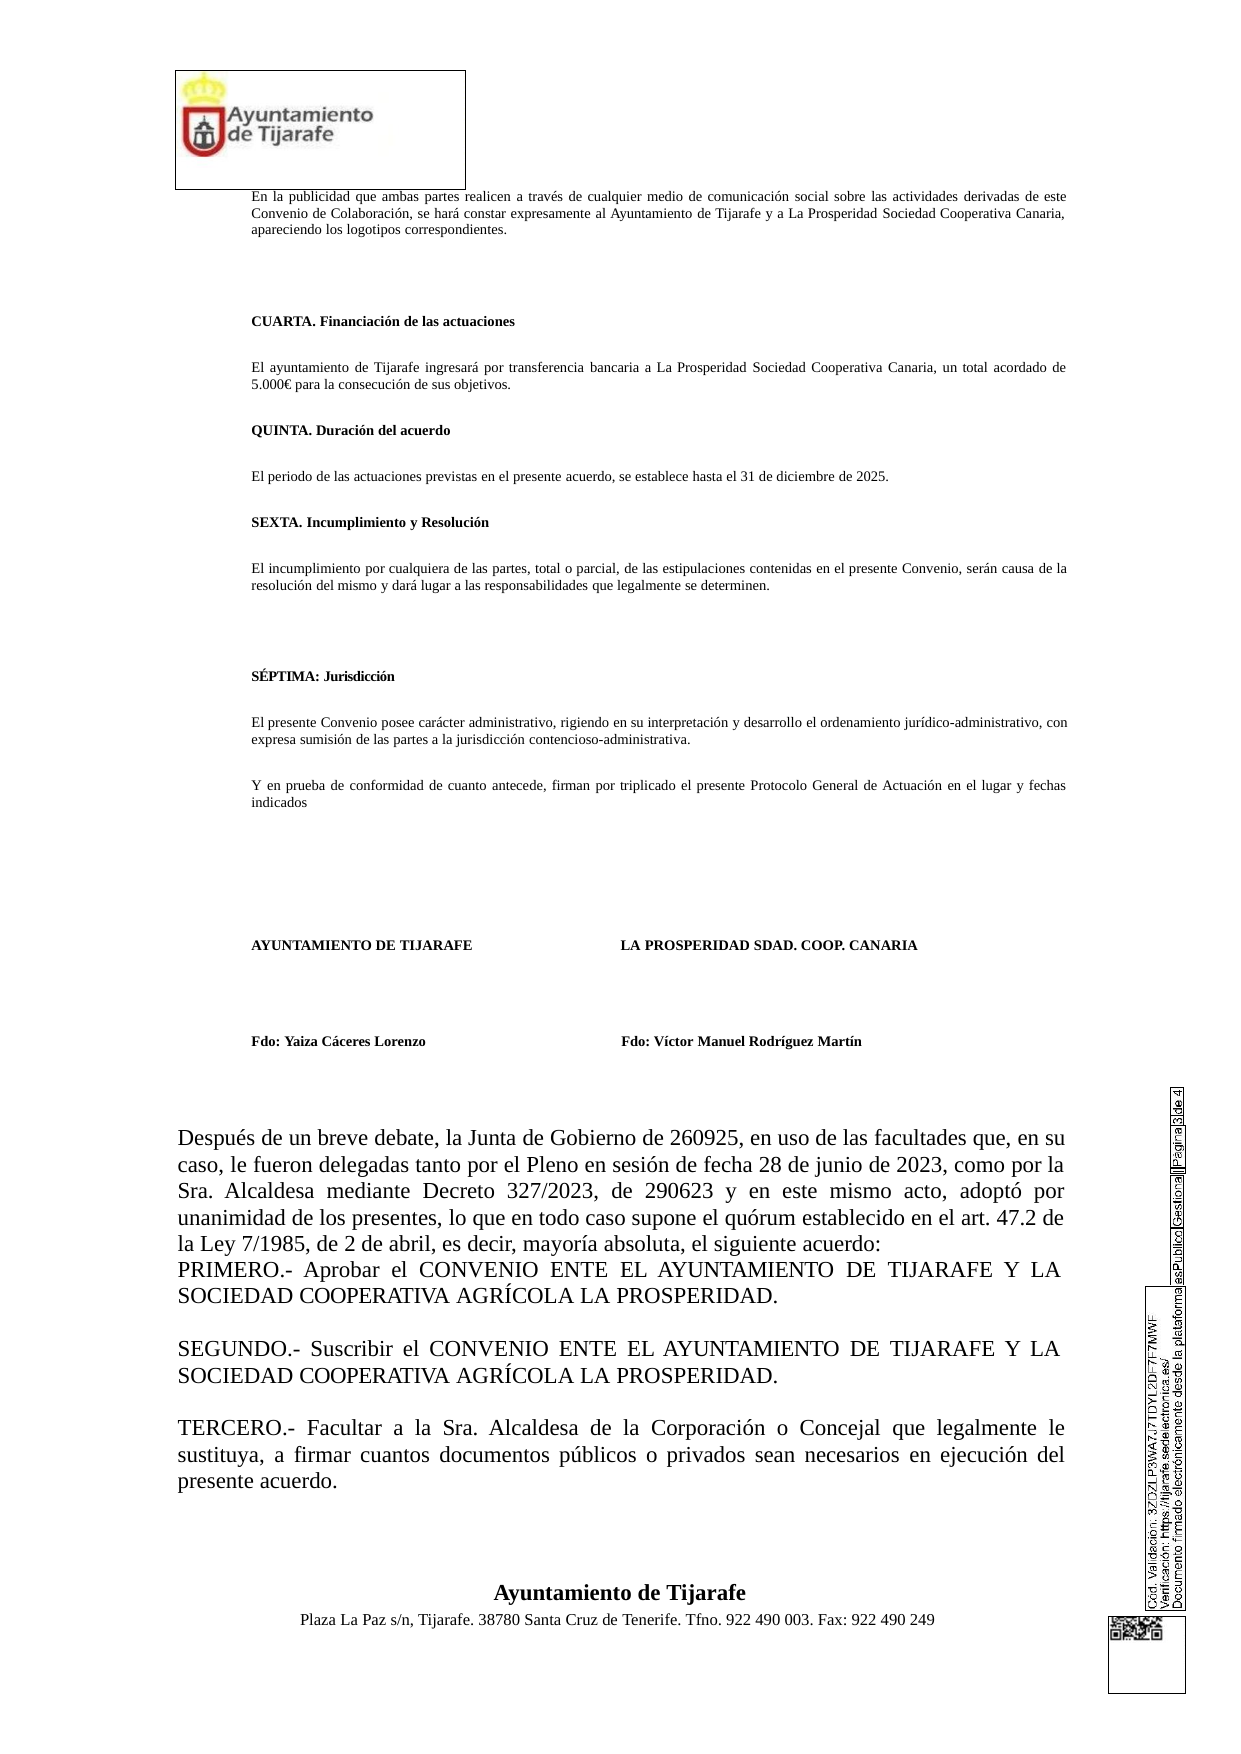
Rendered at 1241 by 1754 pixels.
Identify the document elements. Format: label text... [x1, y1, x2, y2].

text El periodo de las actuaciones previstas en el presente acuerdo, se establece hasta el 31 de diciembre de 2025. [251, 468, 911, 484]
text El ayuntamiento de Tijarafe ingresará por transferencia bancaria a La Prosperidad Sociedad Cooperativa Canaria, un total acordado de [251, 360, 1089, 376]
text LA PROSPERIDAD SDAD. COOP. CANARIA [620, 937, 943, 953]
picture [1171, 1126, 1185, 1167]
text En la publicidad que ambas partes realicen a través de cualquier medio de comunicación social sobre las actividades derivadas de este [251, 188, 1088, 204]
text Convenio de Colaboración, se hará constar expresamente al Ayuntamiento de Tijarafe y a La Prosperidad Sociedad Cooperativa Canaria, [251, 205, 1088, 221]
text sustituya, a firmar cuantos documentos públicos o privados sean necesarios en ejecución del [177, 1442, 1088, 1467]
text la Ley 7/1985, de 2 de abril, es decir, mayoría absoluta, el siguiente acuerdo: [177, 1231, 1089, 1256]
text El presente Convenio posee carácter administrativo, rigiendo en su interpretación y desarrollo el ordenamiento jurídico-administrativo, con [251, 715, 1089, 731]
text Fdo: Víctor Manuel Rodríguez Martín [621, 1034, 886, 1050]
text SOCIEDAD COOPERATIVA AGRÍCOLA LA PROSPERIDAD. [177, 1363, 1088, 1388]
text resolución del mismo y dará lugar a las responsabilidades que legalmente se determinen. [251, 577, 1089, 593]
text Sra. Alcaldesa mediante Decreto 327/2023, de 290623 y en este mismo acto, adoptó por [177, 1178, 1089, 1203]
text indicados [251, 794, 1089, 810]
text presente acuerdo. [177, 1468, 1088, 1493]
text SOCIEDAD COOPERATIVA AGRÍCOLA LA PROSPERIDAD. [177, 1283, 1089, 1309]
text expresa sumisión de las partes a la jurisdicción contencioso-administrativa. [251, 732, 1089, 748]
text Plaza La Paz s/n, Tijarafe. 38780 Santa Cruz de Tenerife. Tfno. 922 490 003. Fax: 922 490 249 [300, 1611, 961, 1629]
text El incumplimiento por cualquiera de las partes, total o parcial, de las estipulaciones contenidas en el presente Convenio, serán causa de la [251, 560, 1089, 576]
picture [176, 71, 465, 189]
picture [1171, 1176, 1183, 1227]
picture [1109, 1617, 1185, 1693]
text caso, le fueron delegadas tanto por el Pleno en sesión de fecha 28 de junio de 2023, como por la [177, 1152, 1089, 1177]
text PRIMERO.- Aprobar el CONVENIO ENTE EL AYUNTAMIENTO DE TIJARAFE Y LA [177, 1257, 1089, 1283]
text Y en prueba de conformidad de cuanto antecede, firman por triplicado el presente Protocolo General de Actuación en el lugar y fechas [251, 777, 1089, 793]
text apareciendo los logotipos correspondientes. [251, 222, 1088, 238]
picture [1171, 1169, 1185, 1173]
text SEGUNDO.- Suscribir el CONVENIO ENTE EL AYUNTAMIENTO DE TIJARAFE Y LA [177, 1336, 1088, 1362]
text TERCERO.- Facultar a la Sra. Alcaldesa de la Corporación o Concejal que legalmente le [177, 1415, 1088, 1441]
text AYUNTAMIENTO DE TIJARAFE [251, 937, 500, 953]
text Fdo: Yaiza Cáceres Lorenzo [251, 1034, 453, 1050]
text Después de un breve debate, la Junta de Gobierno de 260925, en uso de las facultades que, en su [177, 1125, 1089, 1151]
picture [1171, 1088, 1183, 1115]
text SEXTA. Incumplimiento y Resolución [251, 514, 911, 530]
picture [1146, 1287, 1185, 1610]
text unanimidad de los presentes, lo que en todo caso supone el quórum establecido en el art. 47.2 de [177, 1204, 1089, 1230]
text 5.000€ para la consecución de sus objetivos. [251, 376, 1089, 392]
picture [1171, 1116, 1183, 1125]
text QUINTA. Duración del acuerdo [251, 422, 476, 438]
text Ayuntamiento de Tijarafe [493, 1580, 773, 1606]
text SÉPTIMA: Jurisdicción [251, 669, 421, 685]
text CUARTA. Financiación de las actuaciones [251, 314, 540, 330]
picture [1145, 1229, 1186, 1286]
